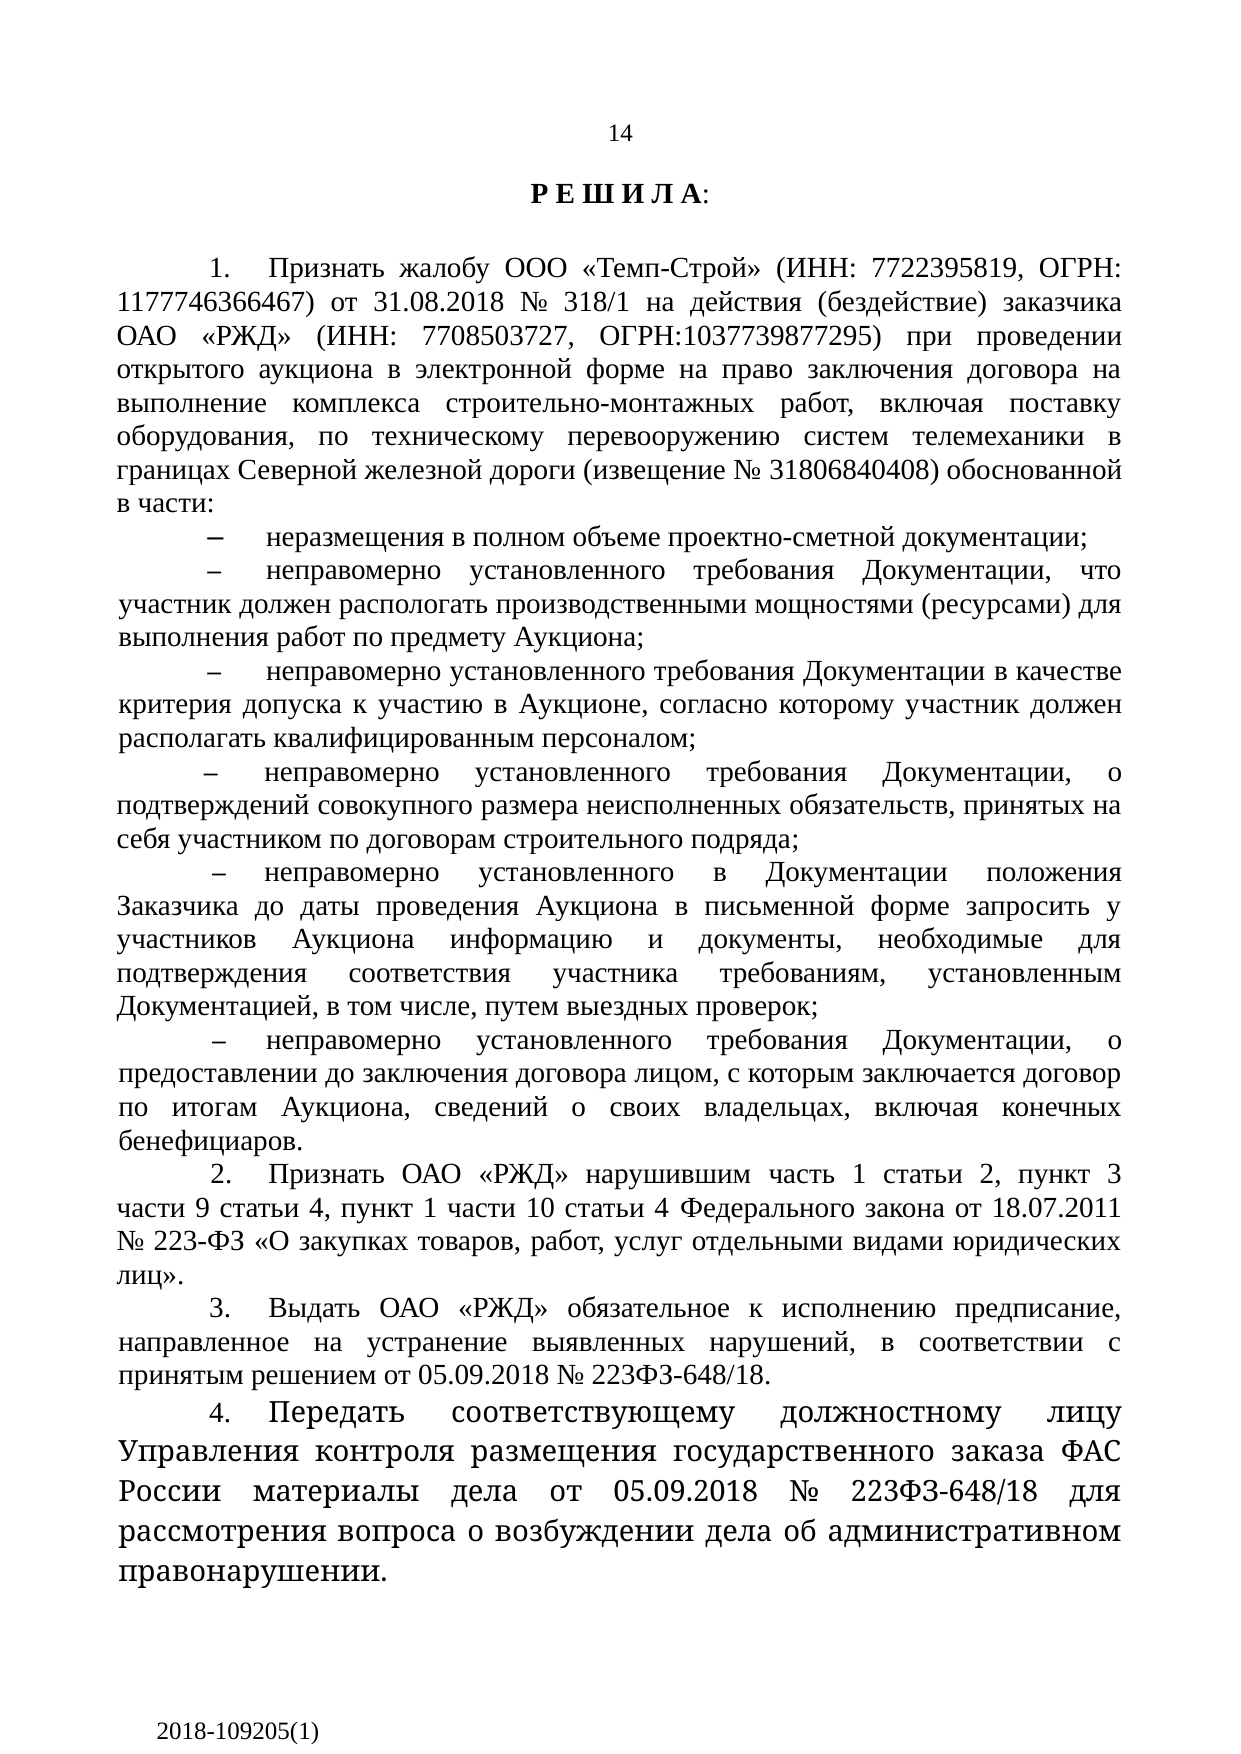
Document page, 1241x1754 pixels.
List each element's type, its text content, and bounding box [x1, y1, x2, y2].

text Р Е Ш И Л А: [118, 176, 1122, 210]
list неправомерно установленного требования Документации в качестве критерия допуска к участию в Аукционе, согласно которому участник должен располагать квалифицированным персоналом; [118, 653, 1122, 754]
list Передать соответствующему должностному лицу Управления контроля размещения государственного заказа ФАС России материалы дела от 05.09.2018 № 223ФЗ-648/18 для рассмотрения вопроса о возбуждении дела об административном правонарушении. [118, 1391, 1122, 1589]
list неправомерно установленного требования Документации, что участник должен распологать производственными мощностями (ресурсами) для выполнения работ по предмету Аукциона; [118, 552, 1122, 653]
list неправомерно установленного требования Документации, о предоставлении до заключения договора лицом, с которым заключается договор по итогам Аукциона, сведений о своих владельцах, включая конечных бенефициаров. [118, 1022, 1122, 1156]
list неправомерно установленного требования Документации, о подтверждений совокупного размера неисполненных обязательств, принятых на себя участником по договорам строительного подряда; [116, 754, 1122, 854]
list Выдать ОАО «РЖД» обязательное к исполнению предписание, направленное на устранение выявленных нарушений, в соответствии с принятым решением от 05.09.2018 № 223ФЗ-648/18. [118, 1290, 1122, 1391]
list неразмещения в полном объеме проектно-сметной документации; [118, 519, 1122, 552]
list неправомерно установленного в Документации положения Заказчика до даты проведения Аукциона в письменной форме запросить у участников Аукциона информацию и документы, необходимые для подтверждения соответствия участника требованиям, установленным Документацией, в том числе, путем выездных проверок; [116, 854, 1122, 1022]
list Признать ОАО «РЖД» нарушившим часть 1 статьи 2, пункт 3 части 9 статьи 4, пункт 1 части 10 статьи 4 Федерального закона от 18.07.2011 № 223-ФЗ «О закупках товаров, работ, услуг отдельными видами юридических лиц». [116, 1156, 1122, 1290]
list Признать жалобу ООО «Темп-Строй» (ИНН: 7722395819, ОГРН: 1177746366467) от 31.08.2018 № 318/1 на действия (бездействие) заказчика ОАО «РЖД» (ИНН: 7708503727, ОГРН:1037739877295) при проведении открытого аукциона в электронной форме на право заключения договора на выполнение комплекса строительно-монтажных работ, включая поставку оборудования, по техническому перевооружению систем телемеханики в границах Северной железной дороги (извещение № 31806840408) обоснованной в части: [116, 251, 1122, 519]
